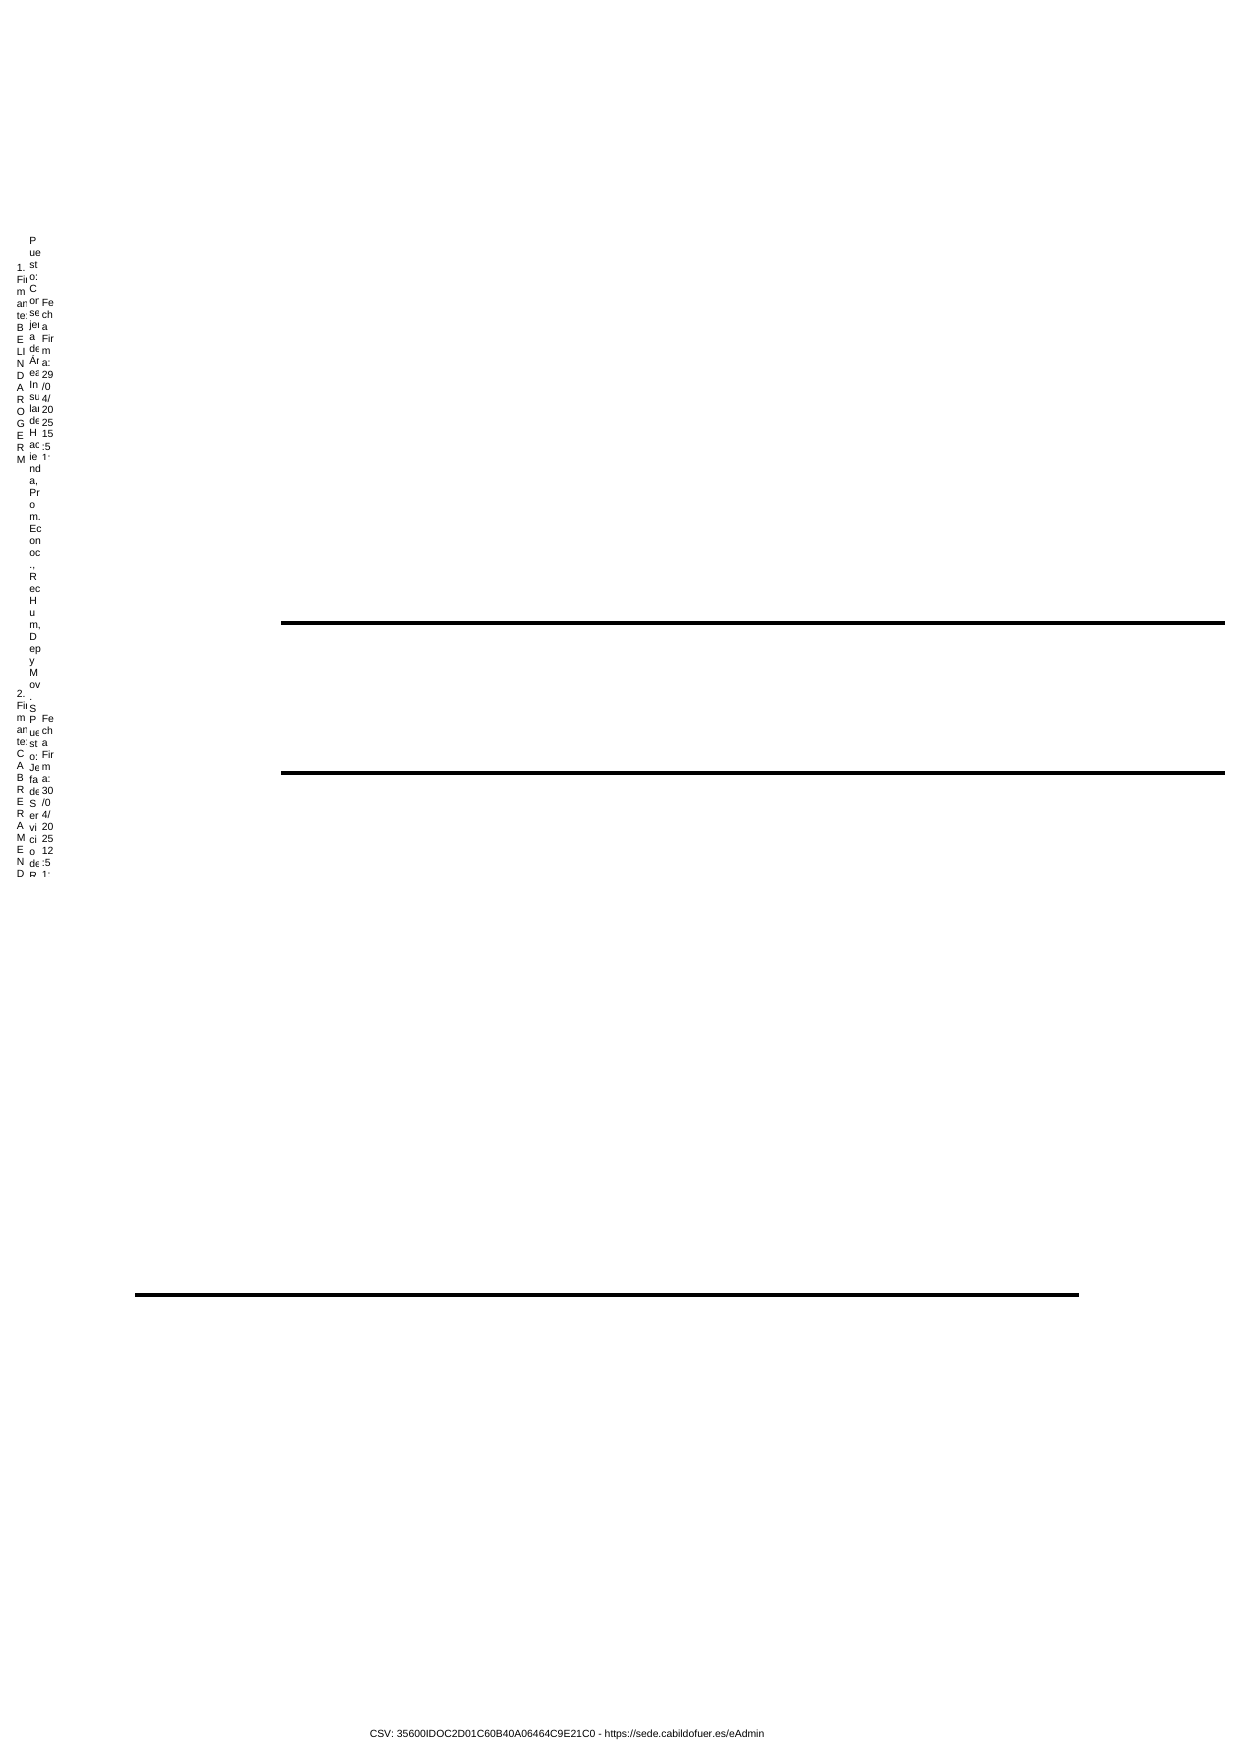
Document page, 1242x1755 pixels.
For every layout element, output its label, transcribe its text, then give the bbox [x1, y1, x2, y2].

text Fecha Firma: 29/04/2025 15:51:38 [42, 296, 54, 460]
text Fecha Firma: 30/04/2025 12:51:17 [42, 713, 54, 876]
text 1.Firmante: BELINDA ROGER MARRERO [17, 262, 27, 462]
text Puesto: Consejera de Área Insular de Hacienda, Prom. Econoc., Rec Hum, Dep y Mov. S Puesto: Jefa de Servicio de Recursos Humanos [29, 235, 42, 876]
text 2.Firmante: CABRERA MENDEZ,NURIA [17, 688, 29, 879]
